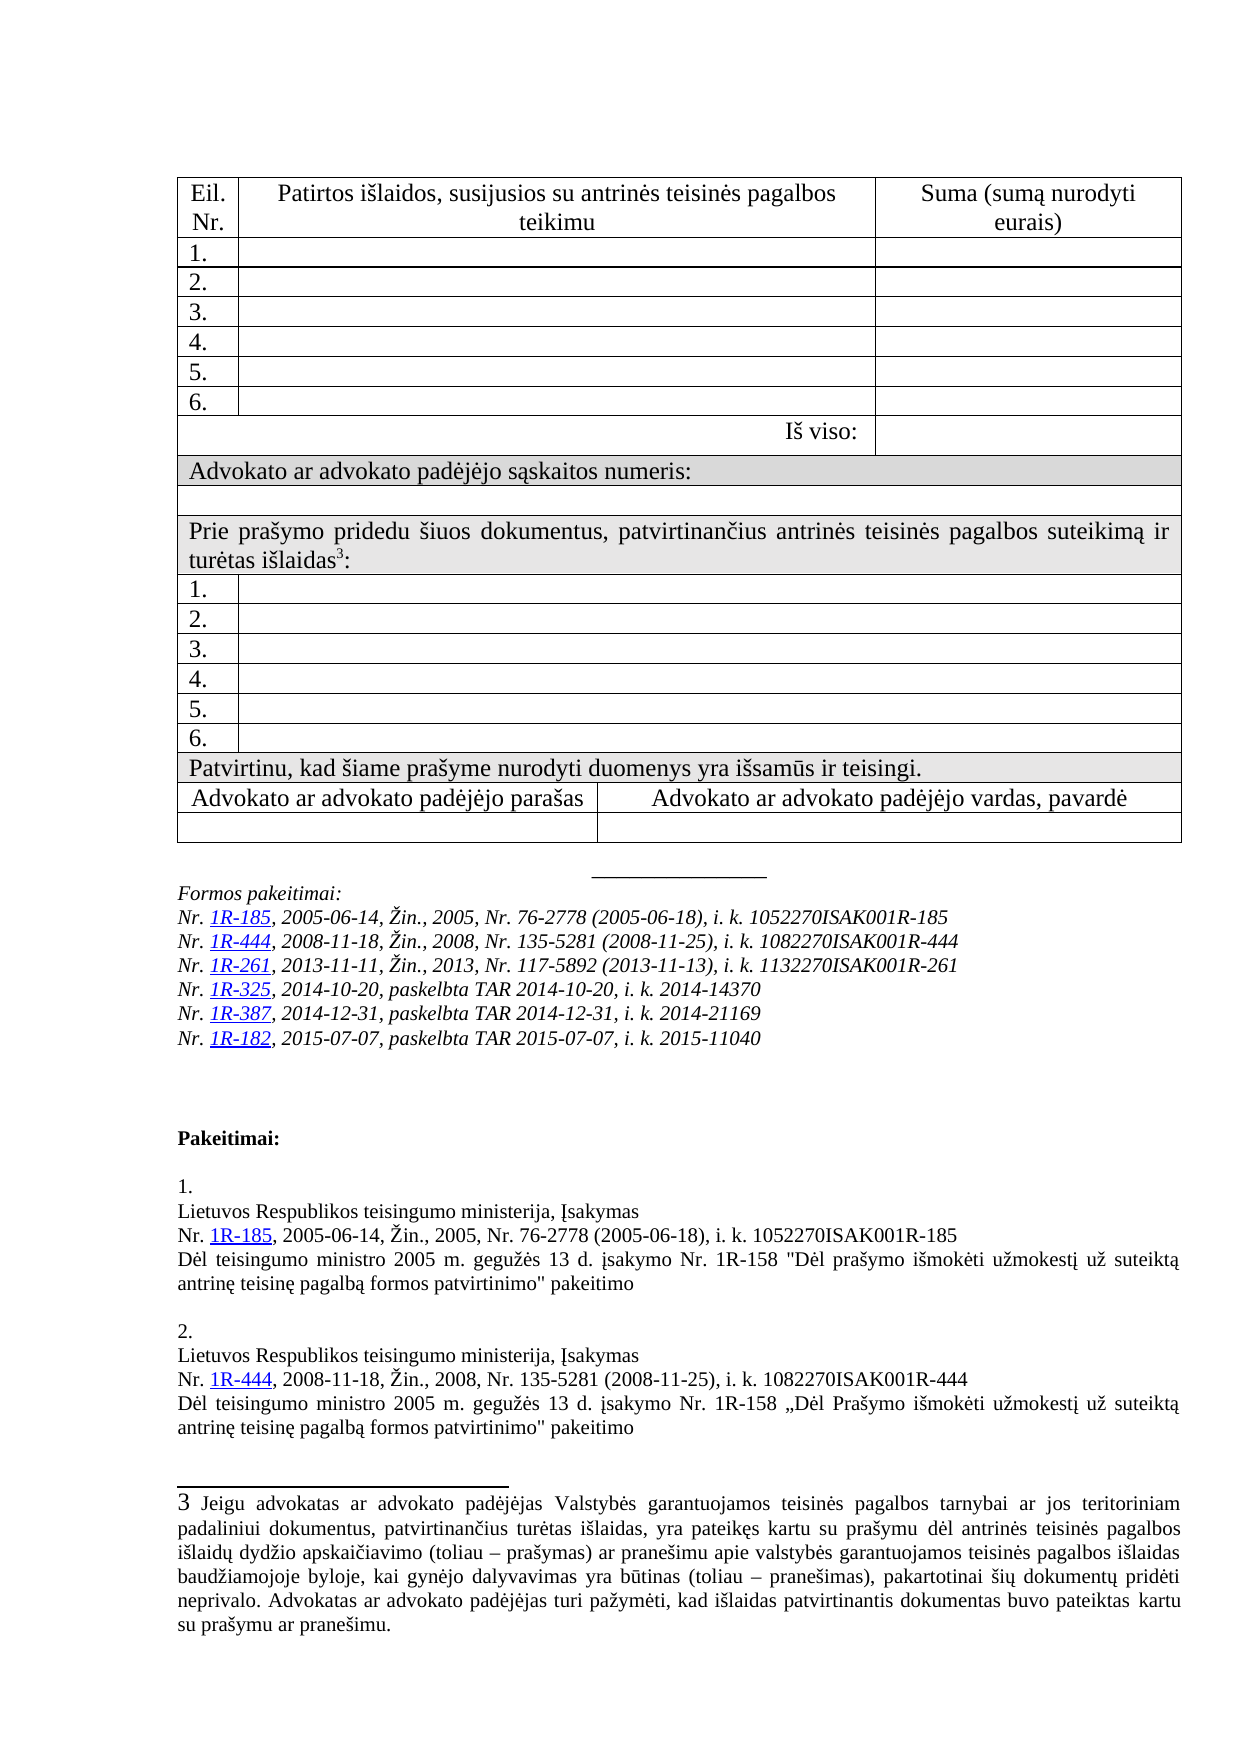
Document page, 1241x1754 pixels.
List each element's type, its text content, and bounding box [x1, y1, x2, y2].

text Nr. 1R-185, 2005-06-14, Žin., 2005, Nr. 76-2778 (2005-06-18), i. k. 1052270ISAK001R-185 [177, 905, 1181, 929]
table_cell [239, 297, 875, 326]
table_cell 3. [178, 634, 238, 663]
table_cell [239, 268, 875, 296]
table_cell Patirtos išlaidos, susijusios su antrinės teisinės pagalbos teikimu [239, 178, 875, 237]
text Dėl teisingumo ministro 2005 m. gegužės 13 d. įsakymo Nr. 1R-158 "Dėl prašymo išmokėti užmokestį už suteiktą antrinę teisinę pagalbą formos patvirtinimo" pakeitimo [177, 1247, 1181, 1295]
table_cell Prie prašymo pridedu šiuos dokumentus, patvirtinančius antrinės teisinės pagalbos suteikimą ir turėtas išlaidas: [178, 516, 1181, 573]
table_cell [876, 238, 1181, 266]
table_cell [876, 297, 1181, 326]
table_cell [239, 664, 1181, 693]
text Lietuvos Respublikos teisingumo ministerija, Įsakymas [177, 1343, 1181, 1367]
text Dėl teisingumo ministro 2005 m. gegužės 13 d. įsakymo Nr. 1R-158 „Dėl Prašymo išmokėti užmokestį už suteiktą antrinę teisinę pagalbą formos patvirtinimo" pakeitimo [177, 1391, 1181, 1439]
table_cell [178, 813, 597, 842]
table_cell [239, 327, 875, 356]
table_cell [239, 724, 1181, 752]
table_cell Advokato ar advokato padėjėjo sąskaitos numeris: [178, 456, 1181, 485]
text Formos pakeitimai: [177, 881, 1181, 905]
table_cell 1. [178, 238, 238, 266]
text Nr. 1R-182, 2015-07-07, paskelbta TAR 2015-07-07, i. k. 2015-11040 [177, 1025, 1181, 1049]
table_cell 2. [178, 604, 238, 633]
text Nr. 1R-185, 2005-06-14, Žin., 2005, Nr. 76-2778 (2005-06-18), i. k. 1052270ISAK001R-185 [177, 1223, 1181, 1247]
text Nr. 1R-444, 2008-11-18, Žin., 2008, Nr. 135-5281 (2008-11-25), i. k. 1082270ISAK001R-444 [177, 929, 1181, 953]
table_cell 4. [178, 664, 238, 693]
table_cell [876, 327, 1181, 356]
table_cell 2. [178, 268, 238, 296]
table_cell Suma (sumą nurodyti eurais) [876, 178, 1181, 237]
text 2. [177, 1319, 1181, 1343]
table_cell [876, 416, 1181, 455]
table_cell [876, 387, 1181, 415]
table_cell 6. [178, 387, 238, 415]
table_cell [239, 575, 1181, 603]
table_cell [239, 387, 875, 415]
text Pakeitimai: [177, 1126, 1181, 1150]
table_cell [239, 694, 1181, 722]
table_cell 4. [178, 327, 238, 356]
table_cell [239, 357, 875, 386]
table_cell [598, 813, 1181, 842]
text Nr. 1R-261, 2013-11-11, Žin., 2013, Nr. 117-5892 (2013-11-13), i. k. 1132270ISAK001R-261 [177, 953, 1181, 977]
table_cell [178, 486, 1181, 515]
table_cell Eil. Nr. [178, 178, 238, 237]
table_cell 5. [178, 694, 238, 722]
table_cell 5. [178, 357, 238, 386]
table_cell 6. [178, 724, 238, 752]
text 1. [177, 1174, 1181, 1198]
text ______________ [177, 852, 1181, 881]
table_cell [239, 238, 875, 266]
table_cell Iš viso: [178, 416, 875, 455]
table_cell [239, 604, 1181, 633]
table_cell [876, 268, 1181, 296]
table_cell [876, 357, 1181, 386]
table_cell Advokato ar advokato padėjėjo vardas, pavardė [598, 783, 1181, 812]
text Nr. 1R-387, 2014-12-31, paskelbta TAR 2014-12-31, i. k. 2014-21169 [177, 1001, 1181, 1025]
text Lietuvos Respublikos teisingumo ministerija, Įsakymas [177, 1198, 1181, 1223]
table_cell Advokato ar advokato padėjėjo parašas [178, 783, 597, 812]
table_cell Patvirtinu, kad šiame prašyme nurodyti duomenys yra išsamūs ir teisingi. [178, 753, 1181, 782]
text Nr. 1R-325, 2014-10-20, paskelbta TAR 2014-10-20, i. k. 2014-14370 [177, 977, 1181, 1001]
table_cell [239, 634, 1181, 663]
table_cell 3. [178, 297, 238, 326]
table_cell 1. [178, 575, 238, 603]
text Nr. 1R-444, 2008-11-18, Žin., 2008, Nr. 135-5281 (2008-11-25), i. k. 1082270ISAK001R-444 [177, 1367, 1181, 1391]
